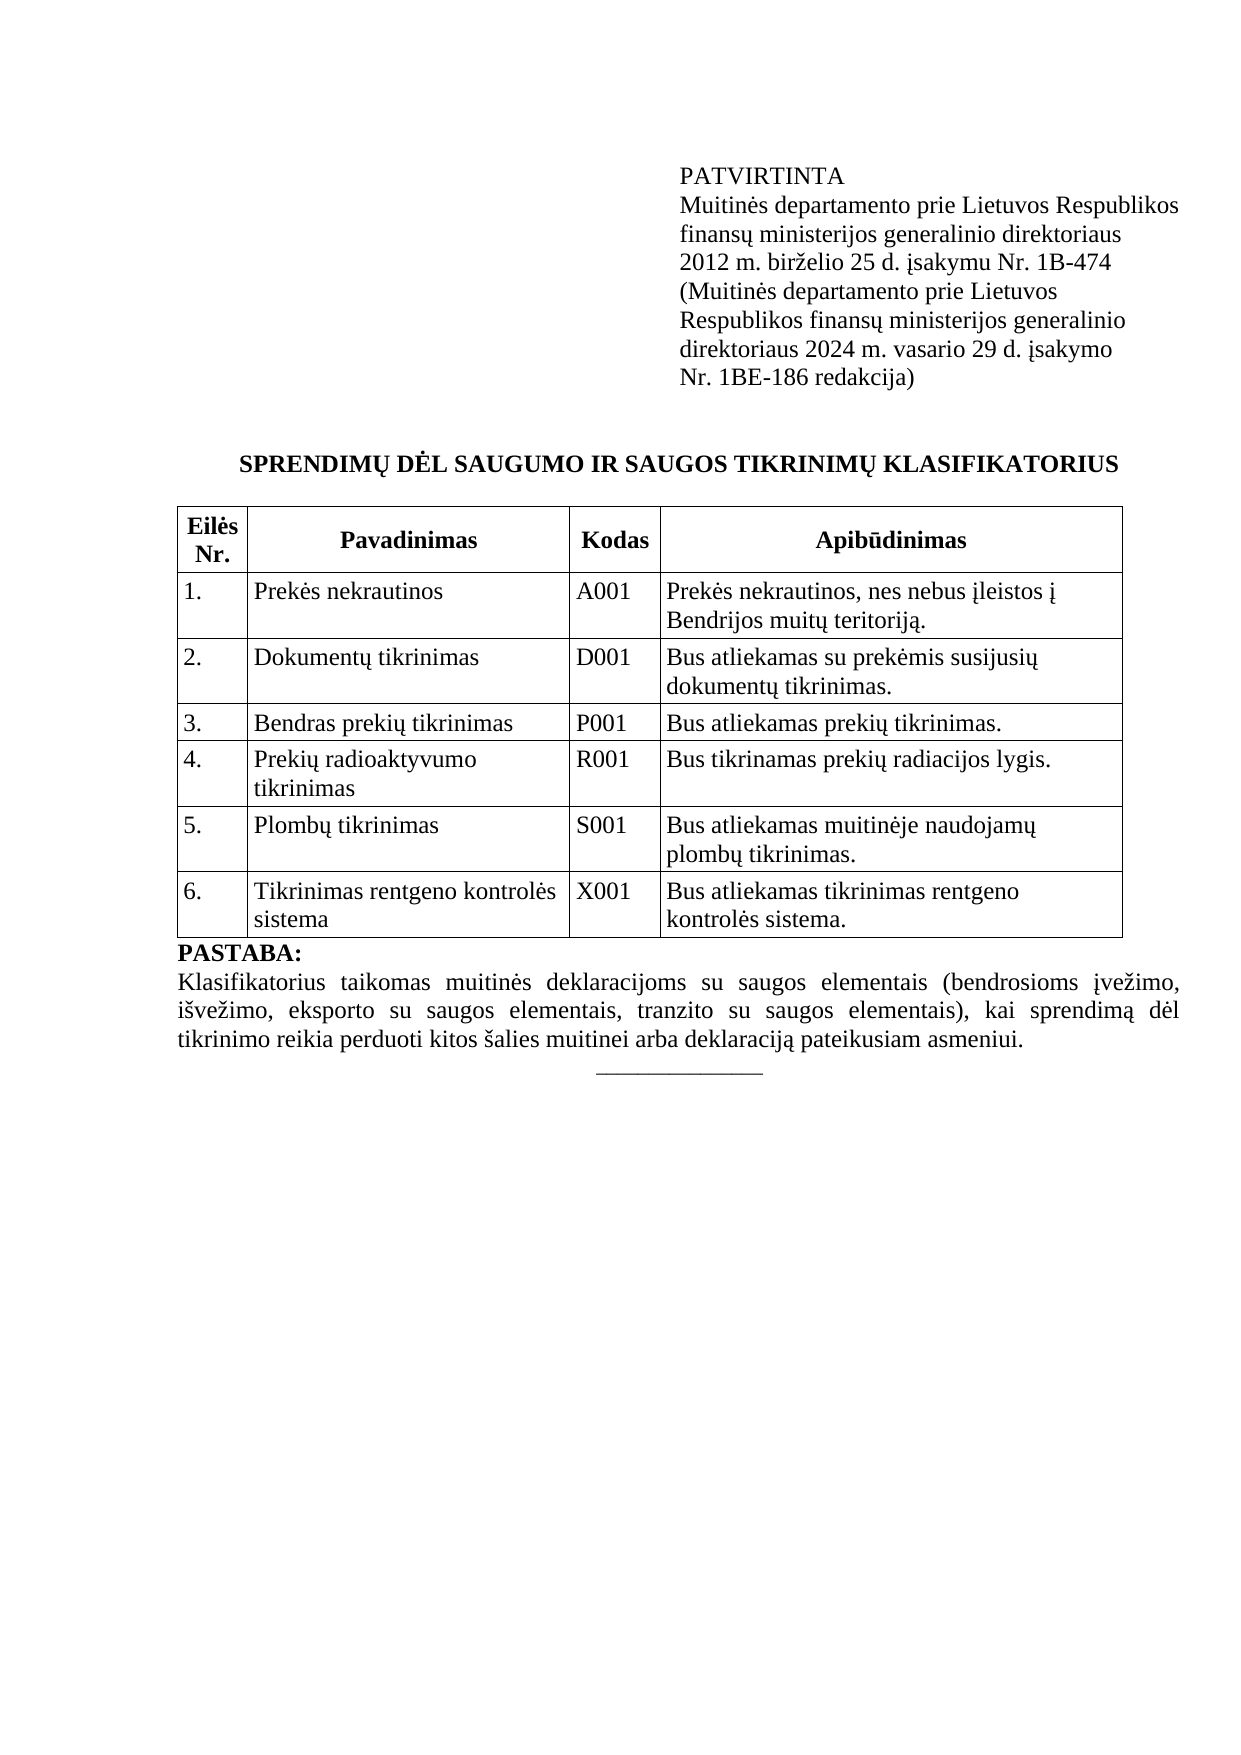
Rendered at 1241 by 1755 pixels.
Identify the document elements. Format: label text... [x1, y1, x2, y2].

table_cell Bus atliekamas su prekėmis susijusių dokumentų tikrinimas. [661, 639, 1122, 703]
table_cell Prekės nekrautinos [248, 573, 569, 637]
table_cell Bendras prekių tikrinimas [248, 704, 569, 740]
text ________________ [177, 1053, 1181, 1077]
table_cell 3. [178, 704, 247, 740]
table_header Kodas [570, 507, 660, 572]
table_cell Bus atliekamas tikrinimas rentgeno kontrolės sistema. [661, 872, 1122, 937]
table_cell Bus atliekamas prekių tikrinimas. [661, 704, 1122, 740]
table_cell 2. [178, 639, 247, 703]
table_cell 5. [178, 807, 247, 871]
table_header Eilės Nr. [178, 507, 247, 572]
table_header Apibūdinimas [661, 507, 1122, 572]
table_cell Prekių radioaktyvumo tikrinimas [248, 741, 569, 806]
table_cell X001 [570, 872, 660, 937]
text (Muitinės departamento prie Lietuvos [679, 276, 1181, 305]
text Respublikos finansų ministerijos generalinio [679, 305, 1181, 334]
table_cell Bus atliekamas muitinėje naudojamų plombų tikrinimas. [661, 807, 1122, 871]
text finansų ministerijos generalinio direktoriaus [679, 219, 1181, 247]
text PATVIRTINTA [604, 161, 1181, 190]
text SPRENDIMŲ DĖL SAUGUMO IR SAUGOS TIKRINIMŲ KLASIFIKATORIUS [177, 449, 1181, 477]
table_cell D001 [570, 639, 660, 703]
table_header Pavadinimas [248, 507, 569, 572]
table_cell P001 [570, 704, 660, 740]
table_cell Prekės nekrautinos, nes nebus įleistos į Bendrijos muitų teritoriją. [661, 573, 1122, 637]
text Klasifikatorius taikomas muitinės deklaracijoms su saugos elementais (bendrosioms įvežimo, išvežimo, eksporto su saugos elementais, tranzito su saugos elementais), kai sprendimą dėl tikrinimo reikia perduoti kitos šalies muitinei arba deklaraciją pateikusiam asmeniui. [177, 967, 1181, 1053]
table_cell 4. [178, 741, 247, 806]
text Muitinės departamento prie Lietuvos Respublikos [679, 190, 1181, 219]
table_cell S001 [570, 807, 660, 871]
text 2012 m. birželio 25 d. įsakymu Nr. 1B-474 [679, 247, 1181, 276]
table_cell A001 [570, 573, 660, 637]
table_cell 6. [178, 872, 247, 937]
table_cell Bus tikrinamas prekių radiacijos lygis. [661, 741, 1122, 806]
table_cell R001 [570, 741, 660, 806]
text direktoriaus 2024 m. vasario 29 d. įsakymo [679, 334, 1181, 362]
table_cell Plombų tikrinimas [248, 807, 569, 871]
table_cell 1. [178, 573, 247, 637]
text Nr. 1BE-186 redakcija) [679, 362, 1181, 391]
table_cell Tikrinimas rentgeno kontrolės sistema [248, 872, 569, 937]
text PASTABA: [177, 938, 1181, 967]
table_cell Dokumentų tikrinimas [248, 639, 569, 703]
